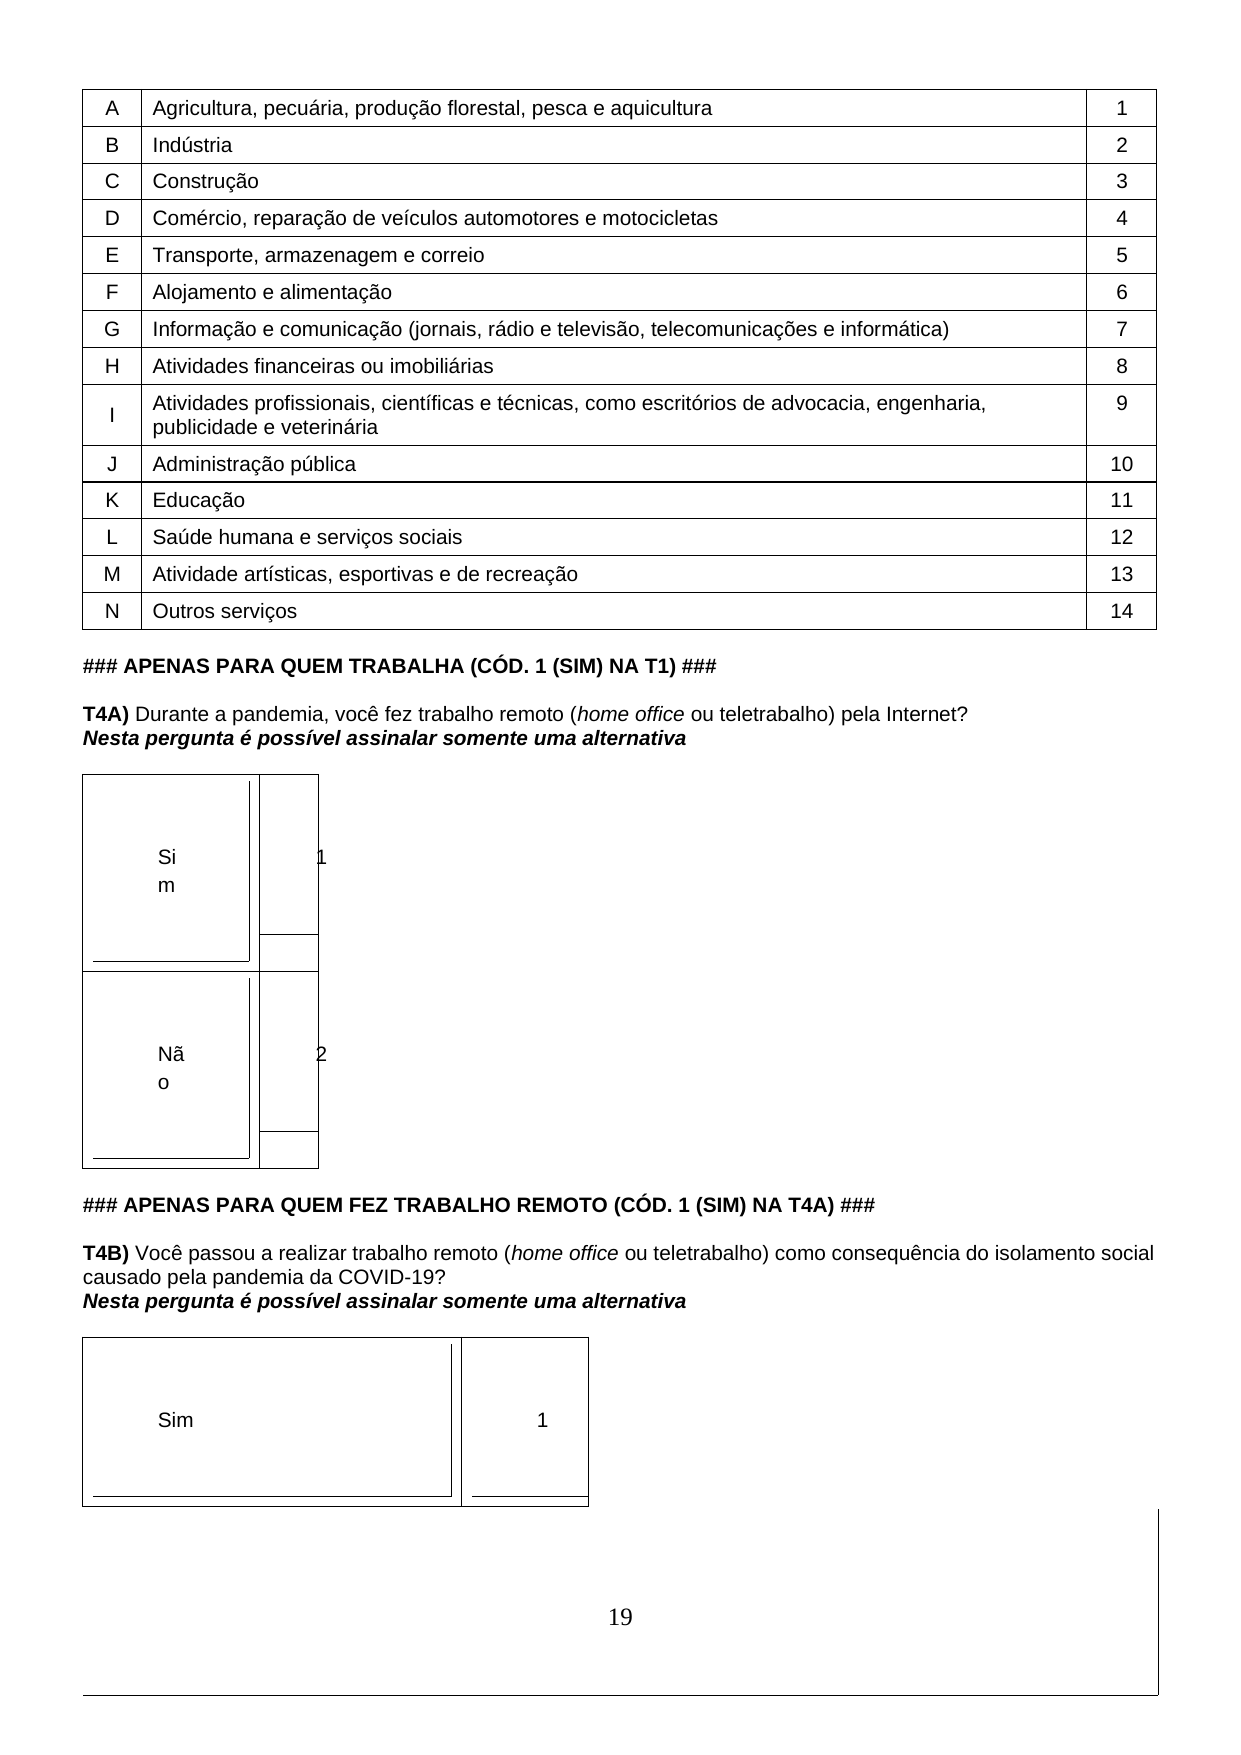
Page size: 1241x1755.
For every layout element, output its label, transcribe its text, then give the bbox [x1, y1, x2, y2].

table_header 1 [260, 935, 318, 971]
text ### APENAS PARA QUEM TRABALHA (CÓD. 1 (SIM) NA T1) ### [83, 654, 1158, 678]
table_cell D [83, 200, 141, 236]
text Nesta pergunta é possível assinalar somente uma alternativa [83, 726, 1158, 750]
table_cell 11 [1087, 483, 1156, 518]
table_cell B [83, 127, 141, 162]
table_cell Informação e comunicação (jornais, rádio e televisão, telecomunicações e informática) [142, 311, 1086, 347]
table_cell 2 [1087, 127, 1156, 162]
table_cell 9 [1087, 385, 1156, 444]
table_cell 12 [1087, 519, 1156, 555]
table_cell Educação [142, 483, 1086, 518]
table_cell I [83, 385, 141, 444]
table_header Sim [83, 775, 259, 971]
table_cell 10 [1087, 446, 1156, 481]
table_cell Construção [142, 164, 1086, 199]
table_header A [83, 90, 141, 126]
table_cell 2 [260, 1132, 318, 1168]
table_cell 6 [1087, 274, 1156, 310]
table_cell H [83, 348, 141, 384]
table_cell Outros serviços [142, 593, 1086, 629]
text T4B) Você passou a realizar trabalho remoto (home office ou teletrabalho) como consequência do isolamento social causado pela pandemia da COVID-19? [83, 1241, 1158, 1289]
table_cell 2 [260, 972, 318, 1131]
table_cell 7 [1087, 311, 1156, 347]
table_cell C [83, 164, 141, 199]
table_cell K [83, 483, 141, 518]
table_header Agricultura, pecuária, produção florestal, pesca e aquicultura [142, 90, 1086, 126]
table_cell Comércio, reparação de veículos automotores e motocicletas [142, 200, 1086, 236]
table_cell M [83, 556, 141, 592]
table_cell Não [83, 972, 259, 1168]
table_cell E [83, 237, 141, 273]
table_cell Administração pública [142, 446, 1086, 481]
table_cell 4 [1087, 200, 1156, 236]
table_header 1 [260, 775, 318, 934]
table_cell 13 [1087, 556, 1156, 592]
table_header 1 [1087, 90, 1156, 126]
table_cell Transporte, armazenagem e correio [142, 237, 1086, 273]
table_header Sim [83, 1338, 461, 1506]
table_cell Atividades profissionais, científicas e técnicas, como escritórios de advocacia, engenharia, publicidade e veterinária [142, 385, 1086, 444]
text ### APENAS PARA QUEM FEZ TRABALHO REMOTO (CÓD. 1 (SIM) NA T4A) ### [83, 1193, 1158, 1217]
table_cell 5 [1087, 237, 1156, 273]
table_cell 8 [1087, 348, 1156, 384]
table_cell Saúde humana e serviços sociais [142, 519, 1086, 555]
text T4A) Durante a pandemia, você fez trabalho remoto (home office ou teletrabalho) pela Internet? [83, 702, 1158, 726]
table_cell Alojamento e alimentação [142, 274, 1086, 310]
table_cell 3 [1087, 164, 1156, 199]
table_cell Atividades financeiras ou imobiliárias [142, 348, 1086, 384]
table_cell G [83, 311, 141, 347]
table_cell F [83, 274, 141, 310]
table_cell 14 [1087, 593, 1156, 629]
table_cell J [83, 446, 141, 481]
table_cell L [83, 519, 141, 555]
table_cell Indústria [142, 127, 1086, 162]
table_header 1 [462, 1338, 588, 1506]
text Nesta pergunta é possível assinalar somente uma alternativa [83, 1289, 1158, 1313]
table_cell Atividade artísticas, esportivas e de recreação [142, 556, 1086, 592]
table_cell N [83, 593, 141, 629]
